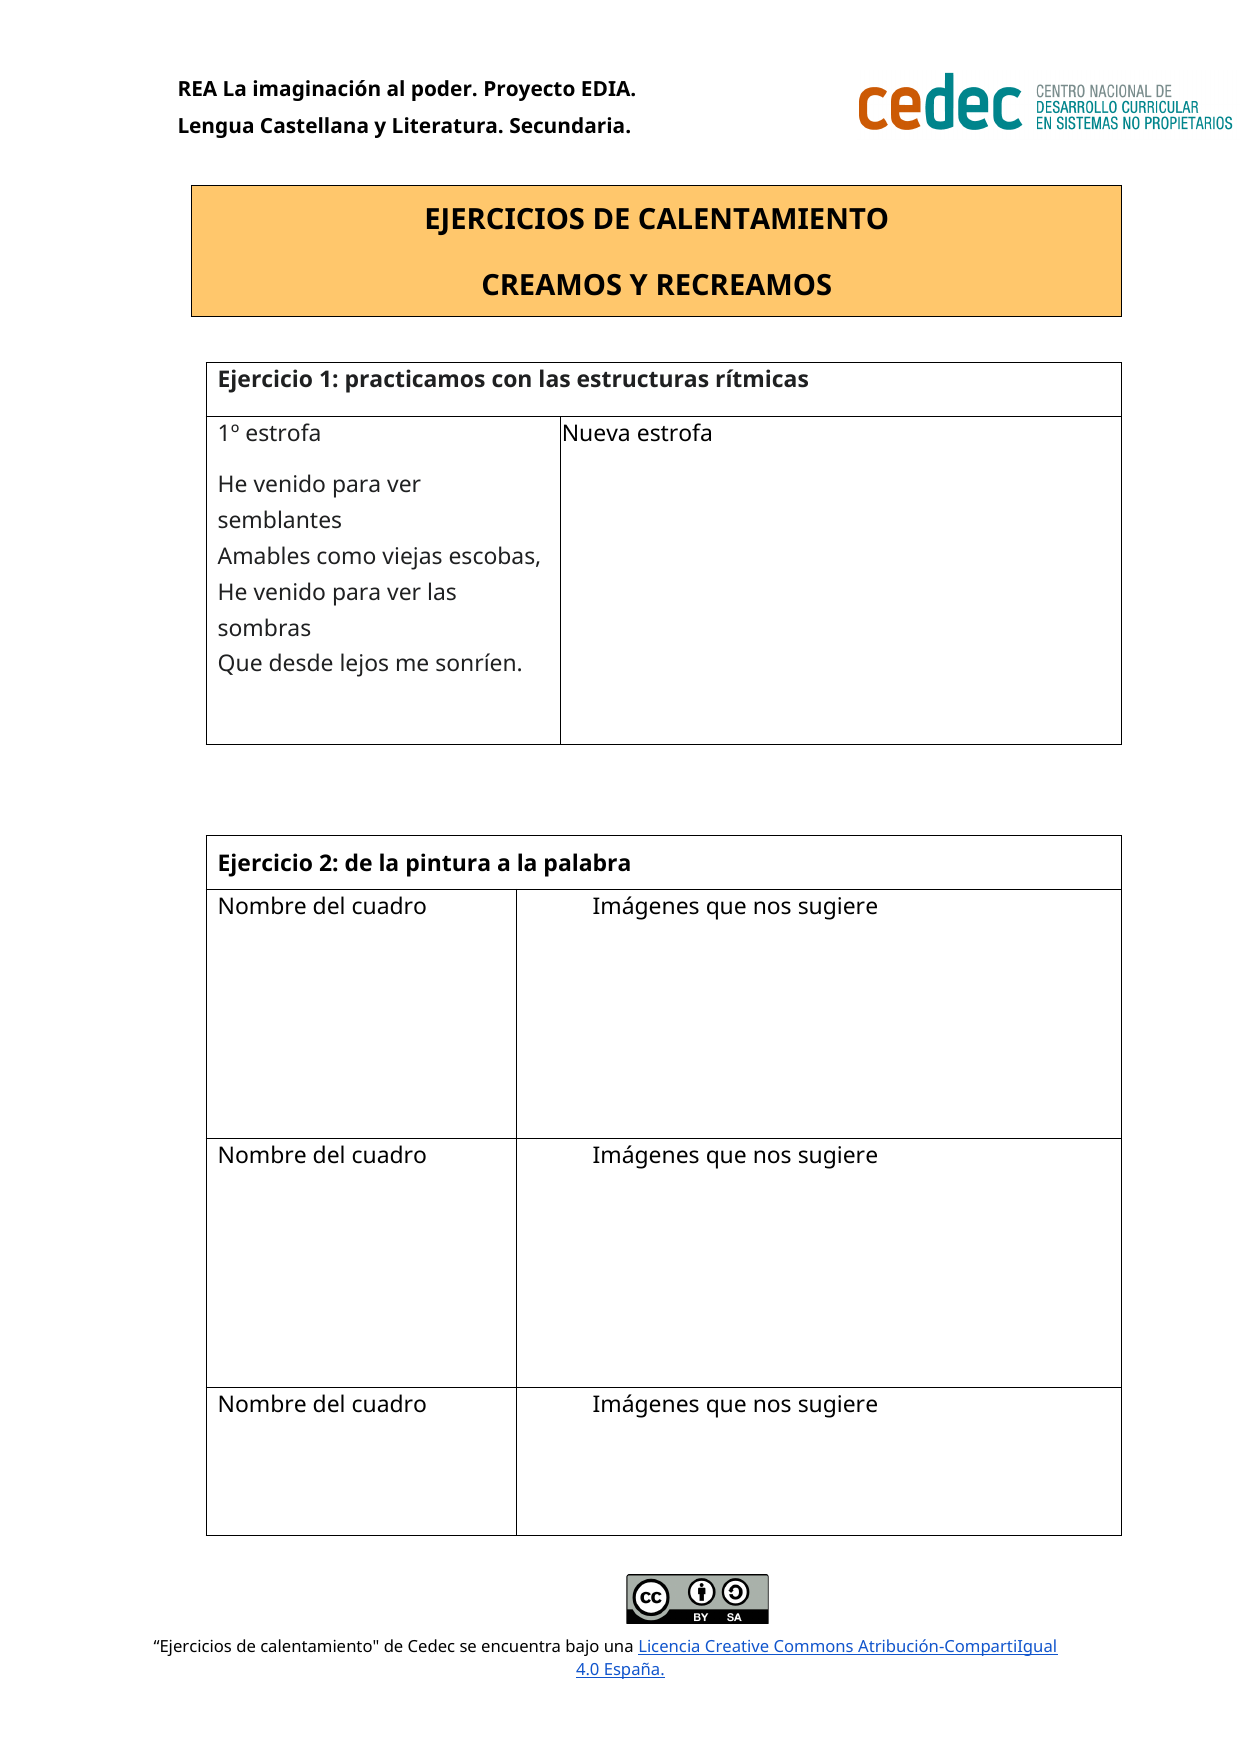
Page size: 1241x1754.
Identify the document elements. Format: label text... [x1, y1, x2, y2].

table_header EJERCICIOS DE CALENTAMIENTO CREAMOS Y RECREAMOS [192, 186, 1121, 316]
table_cell Nueva estrofa [561, 417, 1121, 744]
picture [626, 1574, 769, 1624]
table_cell Nombre del cuadro [207, 1139, 516, 1387]
table_cell 1º estrofa He venido para ver semblantes Amables como viejas escobas, He venido para ver las sombras Que desde lejos me sonríen. [207, 417, 560, 744]
table_header Ejercicio 1: practicamos con las estructuras rítmicas [207, 363, 1121, 416]
table_cell Imágenes que nos sugiere [517, 1139, 1121, 1387]
table_cell Imágenes que nos sugiere [517, 1388, 1121, 1534]
table_cell Imágenes que nos sugiere [517, 890, 1121, 1138]
table_header Ejercicio 2: de la pintura a la palabra [207, 836, 1121, 889]
picture [856, 70, 1241, 140]
table_cell Nombre del cuadro [207, 890, 516, 1138]
table_cell Nombre del cuadro [207, 1388, 516, 1534]
